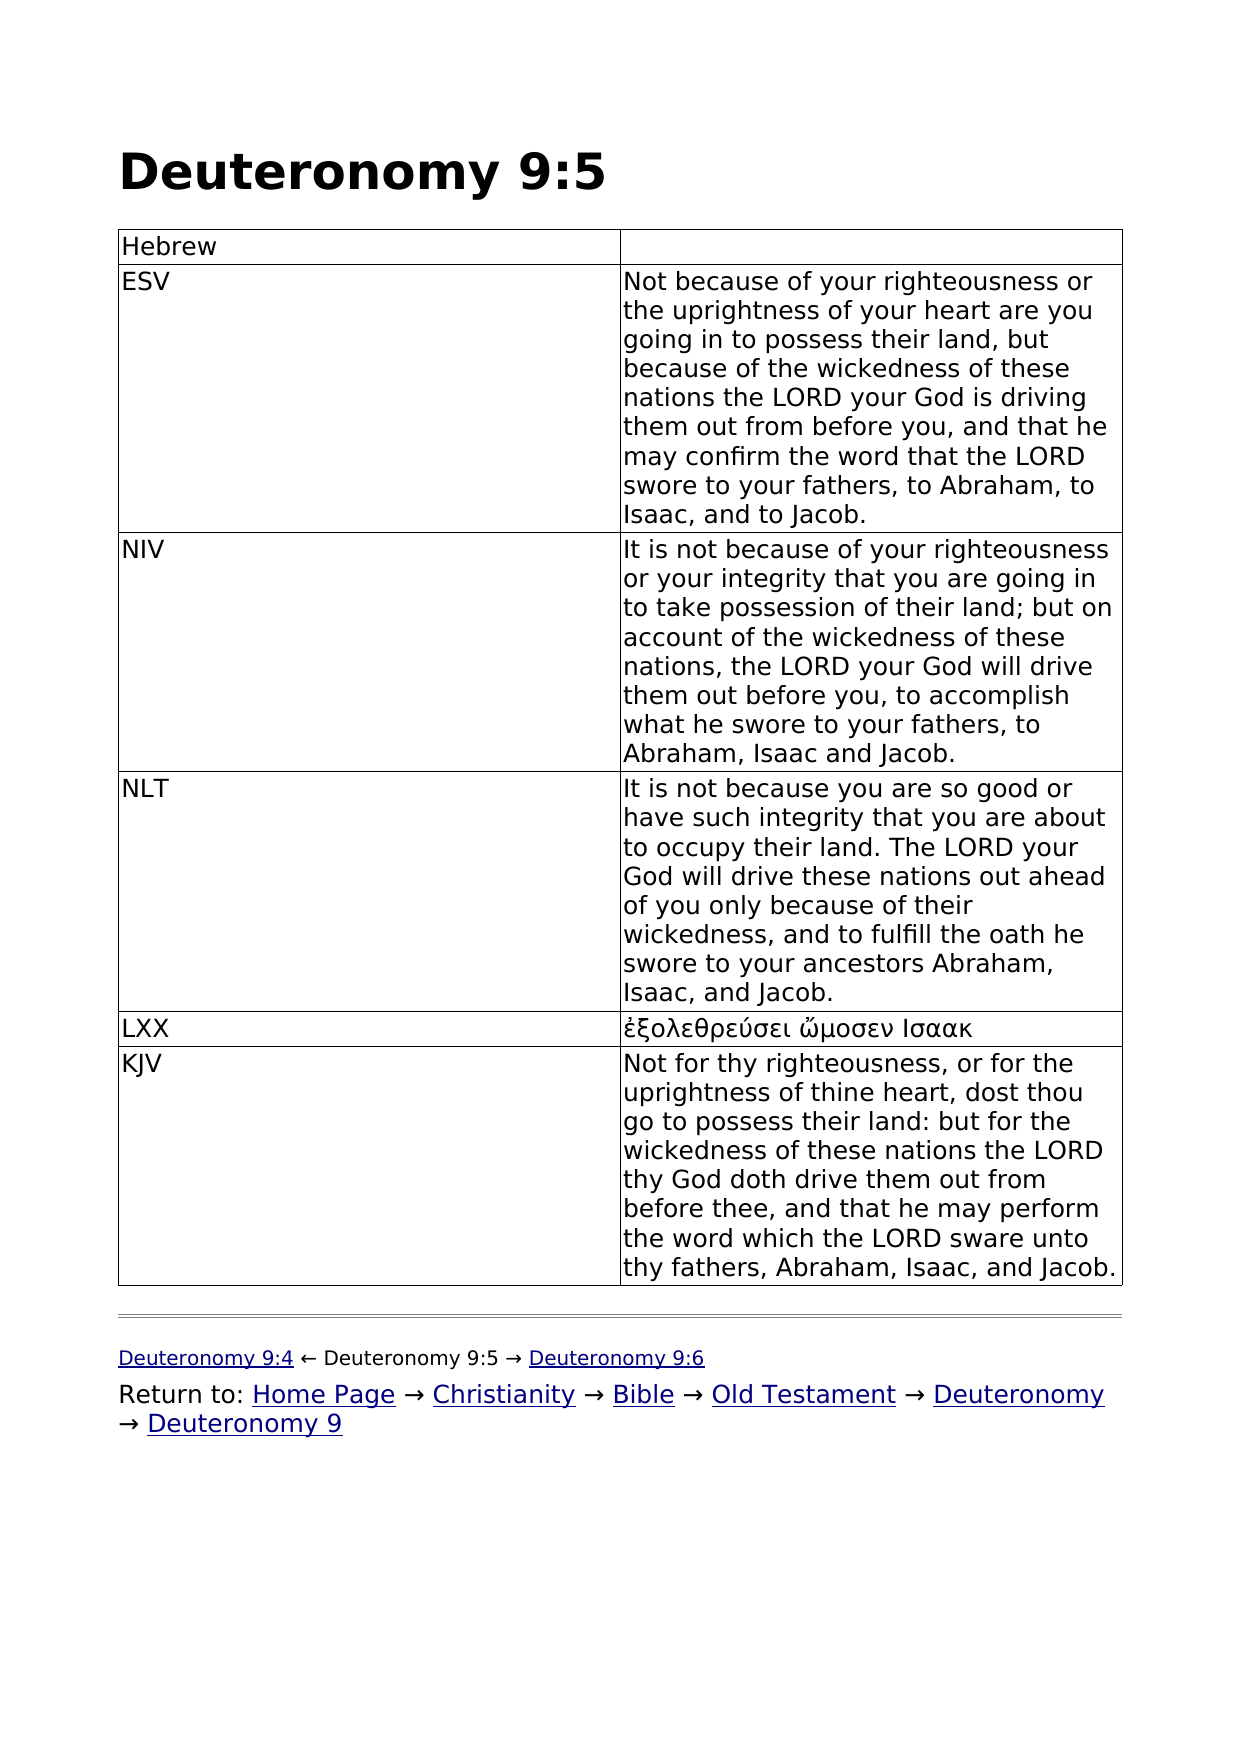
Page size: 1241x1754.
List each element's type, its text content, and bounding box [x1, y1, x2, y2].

table_cell ἐξολεθρεύσει ὤμοσεν Ισαακ [621, 1012, 1122, 1046]
table_cell It is not because you are so good or have such integrity that you are about to occupy their land. The LORD your God will drive these nations out ahead of you only because of their wickedness, and to fulfill the oath he swore to your ancestors Abraham, Isaac, and Jacob. [621, 772, 1122, 1011]
table_cell LXX [119, 1012, 620, 1046]
table_header [621, 230, 1122, 264]
subtitle Deuteronomy 9:5 [118, 143, 1122, 201]
text Return to: Home Page → Christianity → Bible → Old Testament → Deuteronomy → Deuteronomy 9 [118, 1380, 1122, 1439]
table_cell It is not because of your righteousness or your integrity that you are going in to take possession of their land; but on account of the wickedness of these nations, the LORD your God will drive them out before you, to accomplish what he swore to your fathers, to Abraham, Isaac and Jacob. [621, 533, 1122, 771]
table_header Hebrew [119, 230, 620, 264]
table_cell Not for thy righteousness, or for the uprightness of thine heart, dost thou go to possess their land: but for the wickedness of these nations the LORD thy God doth drive them out from before thee, and that he may perform the word which the LORD sware unto thy fathers, Abraham, Isaac, and Jacob. [621, 1047, 1122, 1285]
table_cell KJV [119, 1047, 620, 1285]
table_cell NIV [119, 533, 620, 771]
text Deuteronomy 9:4 ← Deuteronomy 9:5 → Deuteronomy 9:6 [118, 1346, 1122, 1380]
table_cell ESV [119, 265, 620, 532]
table_cell Not because of your righteousness or the uprightness of your heart are you going in to possess their land, but because of the wickedness of these nations the LORD your God is driving them out from before you, and that he may confirm the word that the LORD swore to your fathers, to Abraham, to Isaac, and to Jacob. [621, 265, 1122, 532]
table_cell NLT [119, 772, 620, 1011]
